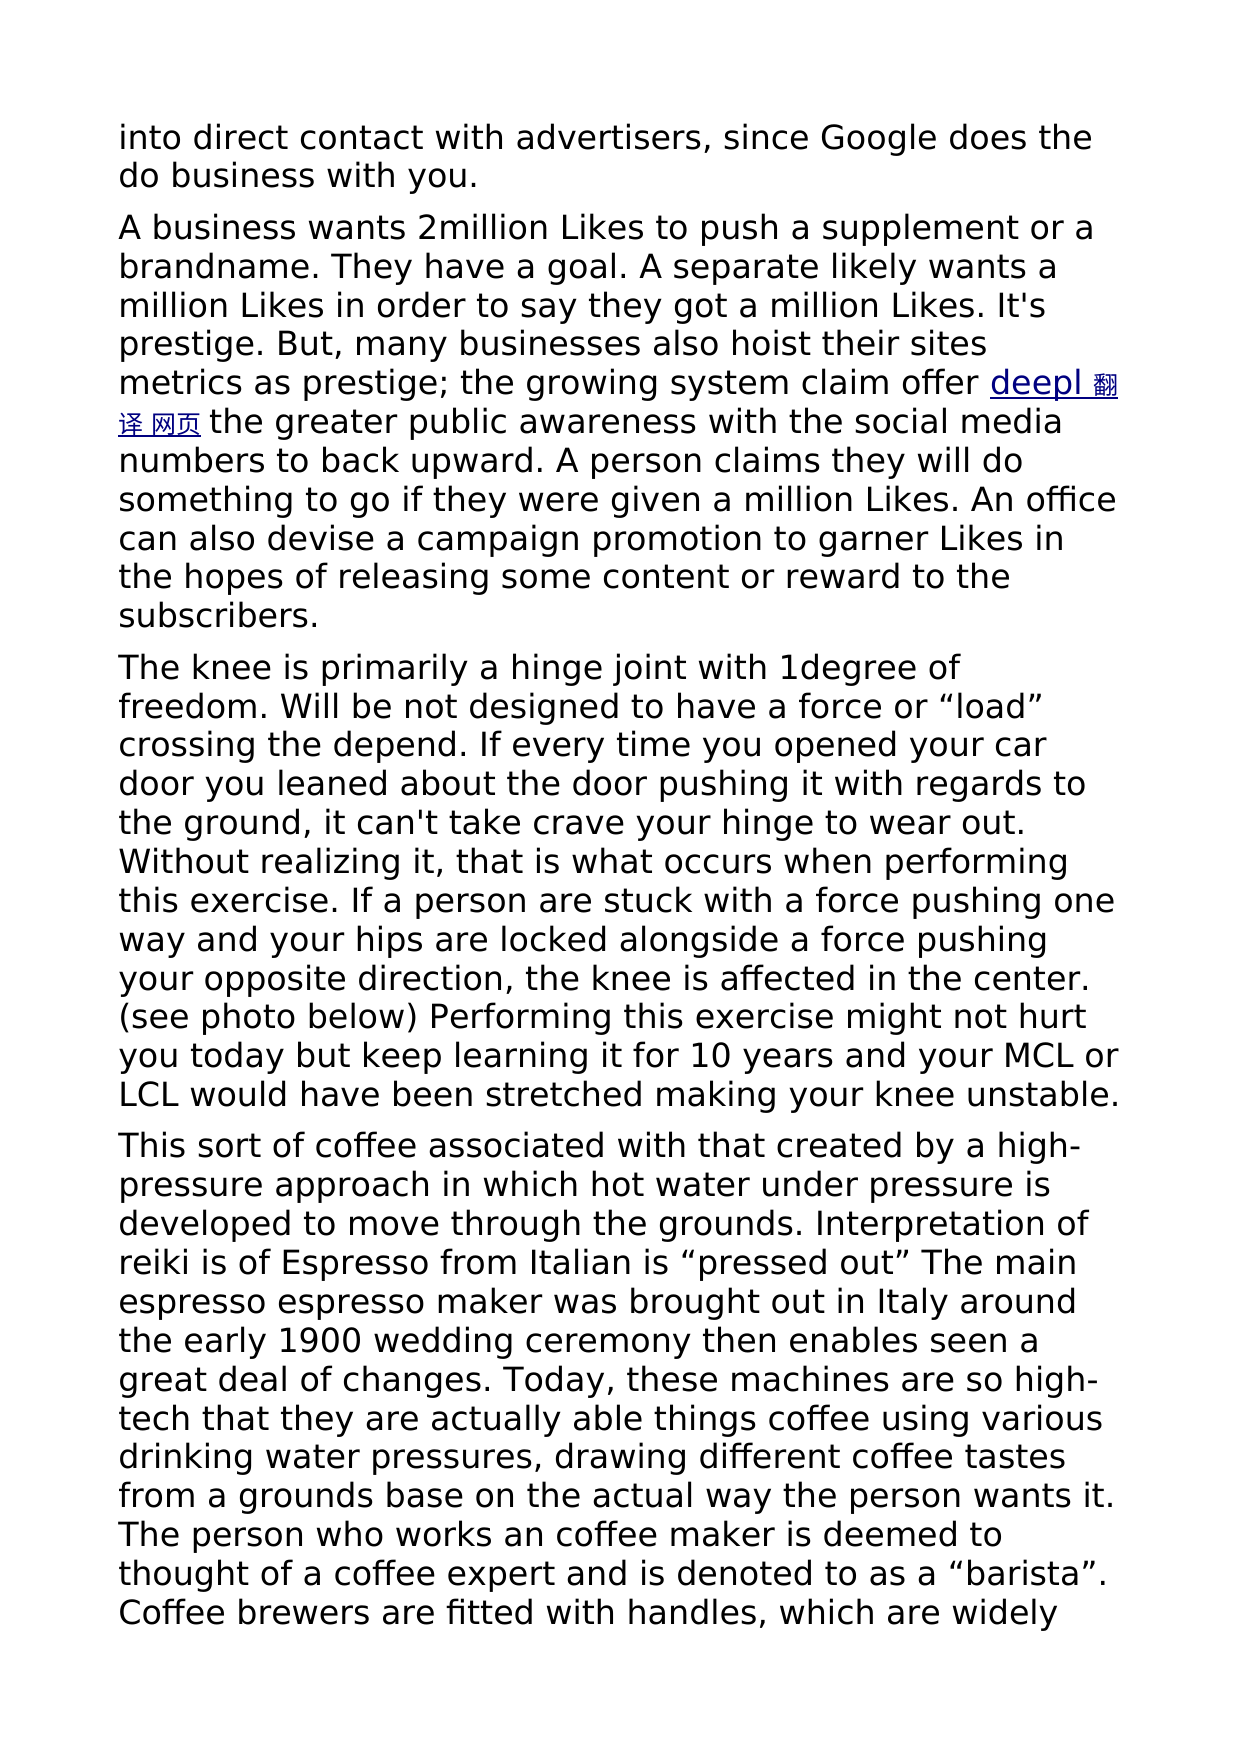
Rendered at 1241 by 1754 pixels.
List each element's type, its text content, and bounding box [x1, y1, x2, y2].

text into direct contact with advertisers, since Google does the do business with you. [118, 118, 1122, 196]
text A business wants 2million Likes to push a supplement or a brandname. They have a goal. A separate likely wants a million Likes in order to say they got a million Likes. It's prestige. But, many businesses also hoist their sites metrics as prestige; the growing system claim offer deepl 翻译 网页 the greater public awareness with the social media numbers to back upward. A person claims they will do something to go if they were given a million Likes. An office can also devise a campaign promotion to garner Likes in the hopes of releasing some content or reward to the subscribers. [118, 208, 1122, 636]
text The knee is primarily a hinge joint with 1degree of freedom. Will be not designed to have a force or “load” crossing the depend. If every time you opened your car door you leaned about the door pushing it with regards to the ground, it can't take crave your hinge to wear out. Without realizing it, that is what occurs when performing this exercise. If a person are stuck with a force pushing one way and your hips are locked alongside a force pushing your opposite direction, the knee is affected in the center. (see photo below) Performing this exercise might not hurt you today but keep learning it for 10 years and your MCL or LCL would have been stretched making your knee unstable. [118, 648, 1122, 1114]
text This sort of coffee associated with that created by a high-pressure approach in which hot water under pressure is developed to move through the grounds. Interpretation of reiki is of Espresso from Italian is “pressed out” The main espresso espresso maker was brought out in Italy around the early 1900 wedding ceremony then enables seen a great deal of changes. Today, these machines are so high-tech that they are actually able things coffee using various drinking water pressures, drawing different coffee tastes from a grounds base on the actual way the person wants it. The person who works an coffee maker is deemed to thought of a coffee expert and is denoted to as a “barista”. Coffee brewers are fitted with handles, which are widely [118, 1127, 1122, 1632]
